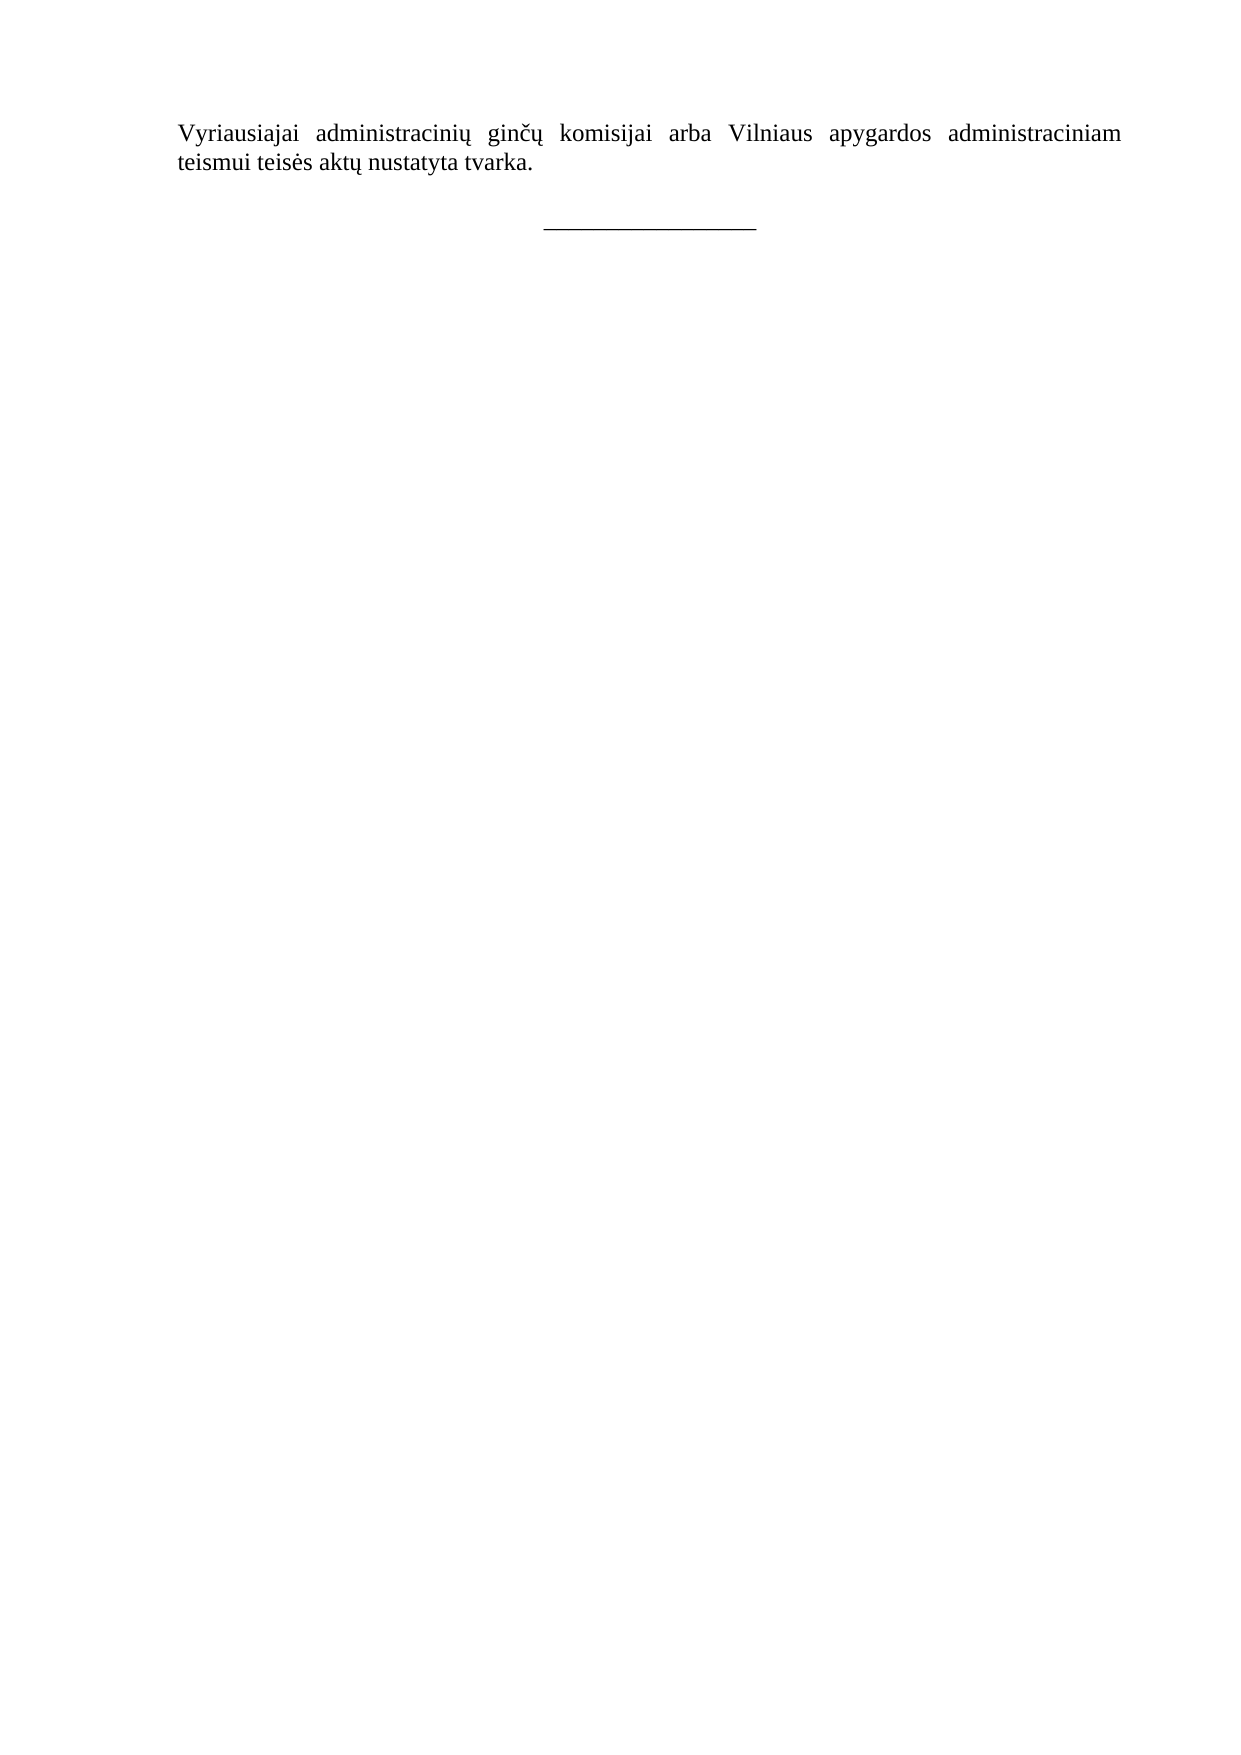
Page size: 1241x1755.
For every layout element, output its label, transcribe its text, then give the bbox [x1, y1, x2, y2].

text Vyriausiajai administracinių ginčų komisijai arba Vilniaus apygardos administraciniam teismui teisės aktų nustatyta tvarka. [177, 118, 1122, 176]
text _________________ [177, 204, 1122, 233]
